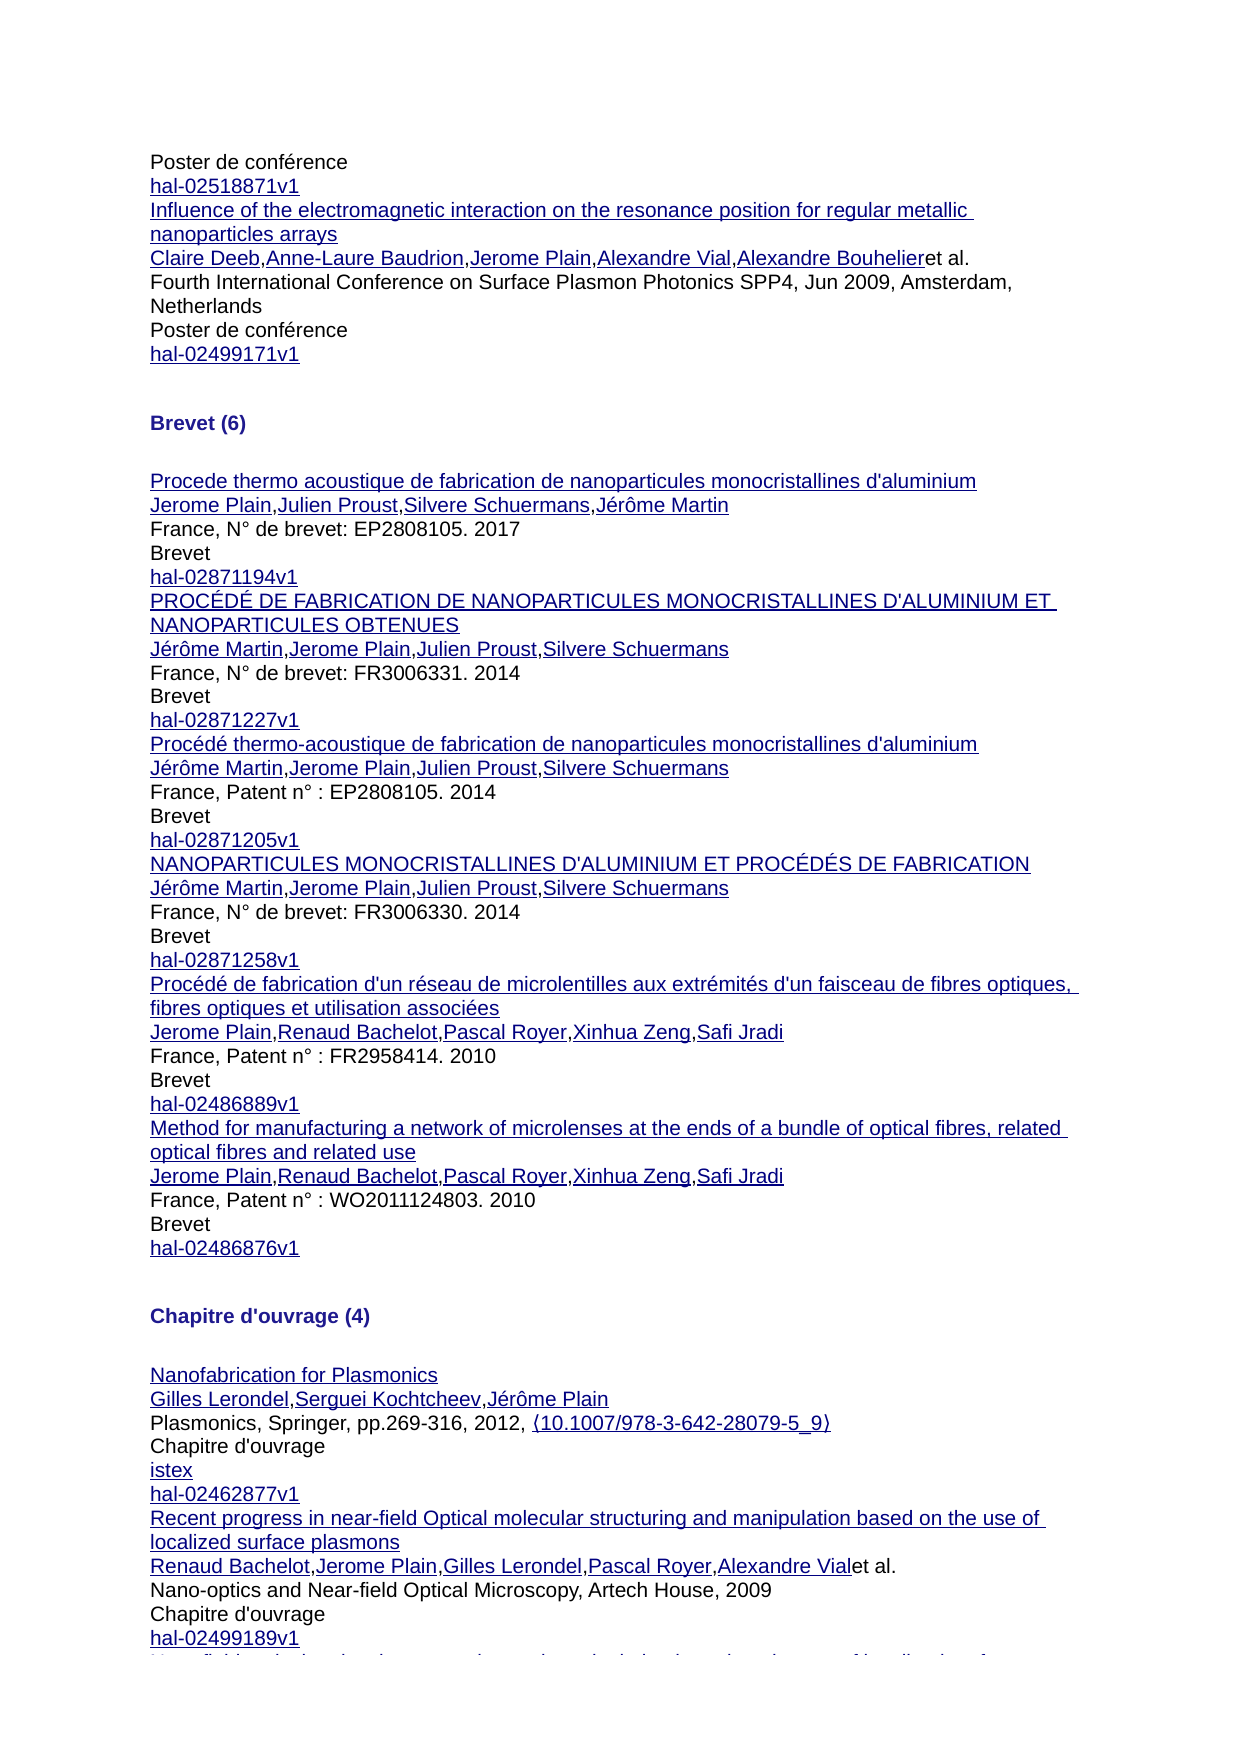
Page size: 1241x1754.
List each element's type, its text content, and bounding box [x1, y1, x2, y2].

table_header Procede thermo acoustique de fabrication de nanoparticules monocristallines d'aluminium Jerome Plain,Julien Proust,Silvere Schuermans,Jérôme Martin France, N° de brevet: EP2808105. 2017 Brevet hal-02871194v1 [150, 469, 1090, 588]
table_cell Recent progress in near-field Optical molecular structuring and manipulation based on the use of localized surface plasmons Renaud Bachelot,Jerome Plain,Gilles Lerondel,Pascal Royer,Alexandre Vialet al. Nano-optics and Near-field Optical Microscopy, Artech House, 2009 Chapitre d'ouvrage hal-02499189v1 [150, 1506, 1090, 1650]
table_cell Influence of the electromagnetic interaction on the resonance position for regular metallic nanoparticles arrays Claire Deeb,Anne-Laure Baudrion,Jerome Plain,Alexandre Vial,Alexandre Bouhelieret al. Fourth International Conference on Surface Plasmon Photonics SPP4, Jun 2009, Amsterdam, Netherlands Poster de conférence hal-02499171v1 [150, 198, 1090, 366]
table_cell Poster de conférence hal-02518871v1 [150, 150, 1090, 198]
table_cell Procédé thermo-acoustique de fabrication de nanoparticules monocristallines d'aluminium Jérôme Martin,Jerome Plain,Julien Proust,Silvere Schuermans France, Patent n° : EP2808105. 2014 Brevet hal-02871205v1 [150, 732, 1090, 852]
subtitle Brevet (6) [150, 410, 1090, 434]
subtitle Chapitre d'ouvrage (4) [150, 1304, 1090, 1328]
table_cell Method for manufacturing a network of microlenses at the ends of a bundle of optical fibres, related optical fibres and related use Jerome Plain,Renaud Bachelot,Pascal Royer,Xinhua Zeng,Safi Jradi France, Patent n° : WO2011124803. 2010 Brevet hal-02486876v1 [150, 1116, 1090, 1259]
table_cell NANOPARTICULES MONOCRISTALLINES D'ALUMINIUM ET PROCÉDÉS DE FABRICATION Jérôme Martin,Jerome Plain,Julien Proust,Silvere Schuermans France, N° de brevet: FR3006330. 2014 Brevet hal-02871258v1 [150, 852, 1090, 972]
table_cell PROCÉDÉ DE FABRICATION DE NANOPARTICULES MONOCRISTALLINES D'ALUMINIUM ET NANOPARTICULES OBTENUES Jérôme Martin,Jerome Plain,Julien Proust,Silvere Schuermans France, N° de brevet: FR3006331. 2014 Brevet hal-02871227v1 [150, 589, 1090, 732]
table_cell Procédé de fabrication d'un réseau de microlentilles aux extrémités d'un faisceau de fibres optiques, fibres optiques et utilisation associées Jerome Plain,Renaud Bachelot,Pascal Royer,Xinhua Zeng,Safi Jradi France, Patent n° : FR2958414. 2010 Brevet hal-02486889v1 [150, 972, 1090, 1116]
table_header Nanofabrication for Plasmonics Gilles Lerondel,Serguei Kochtcheev,Jérôme Plain Plasmonics, Springer, pp.269-316, 2012, ⟨10.1007/978-3-642-28079-5_9⟩ Chapitre d'ouvrage istex hal-02462877v1 [150, 1363, 1090, 1506]
